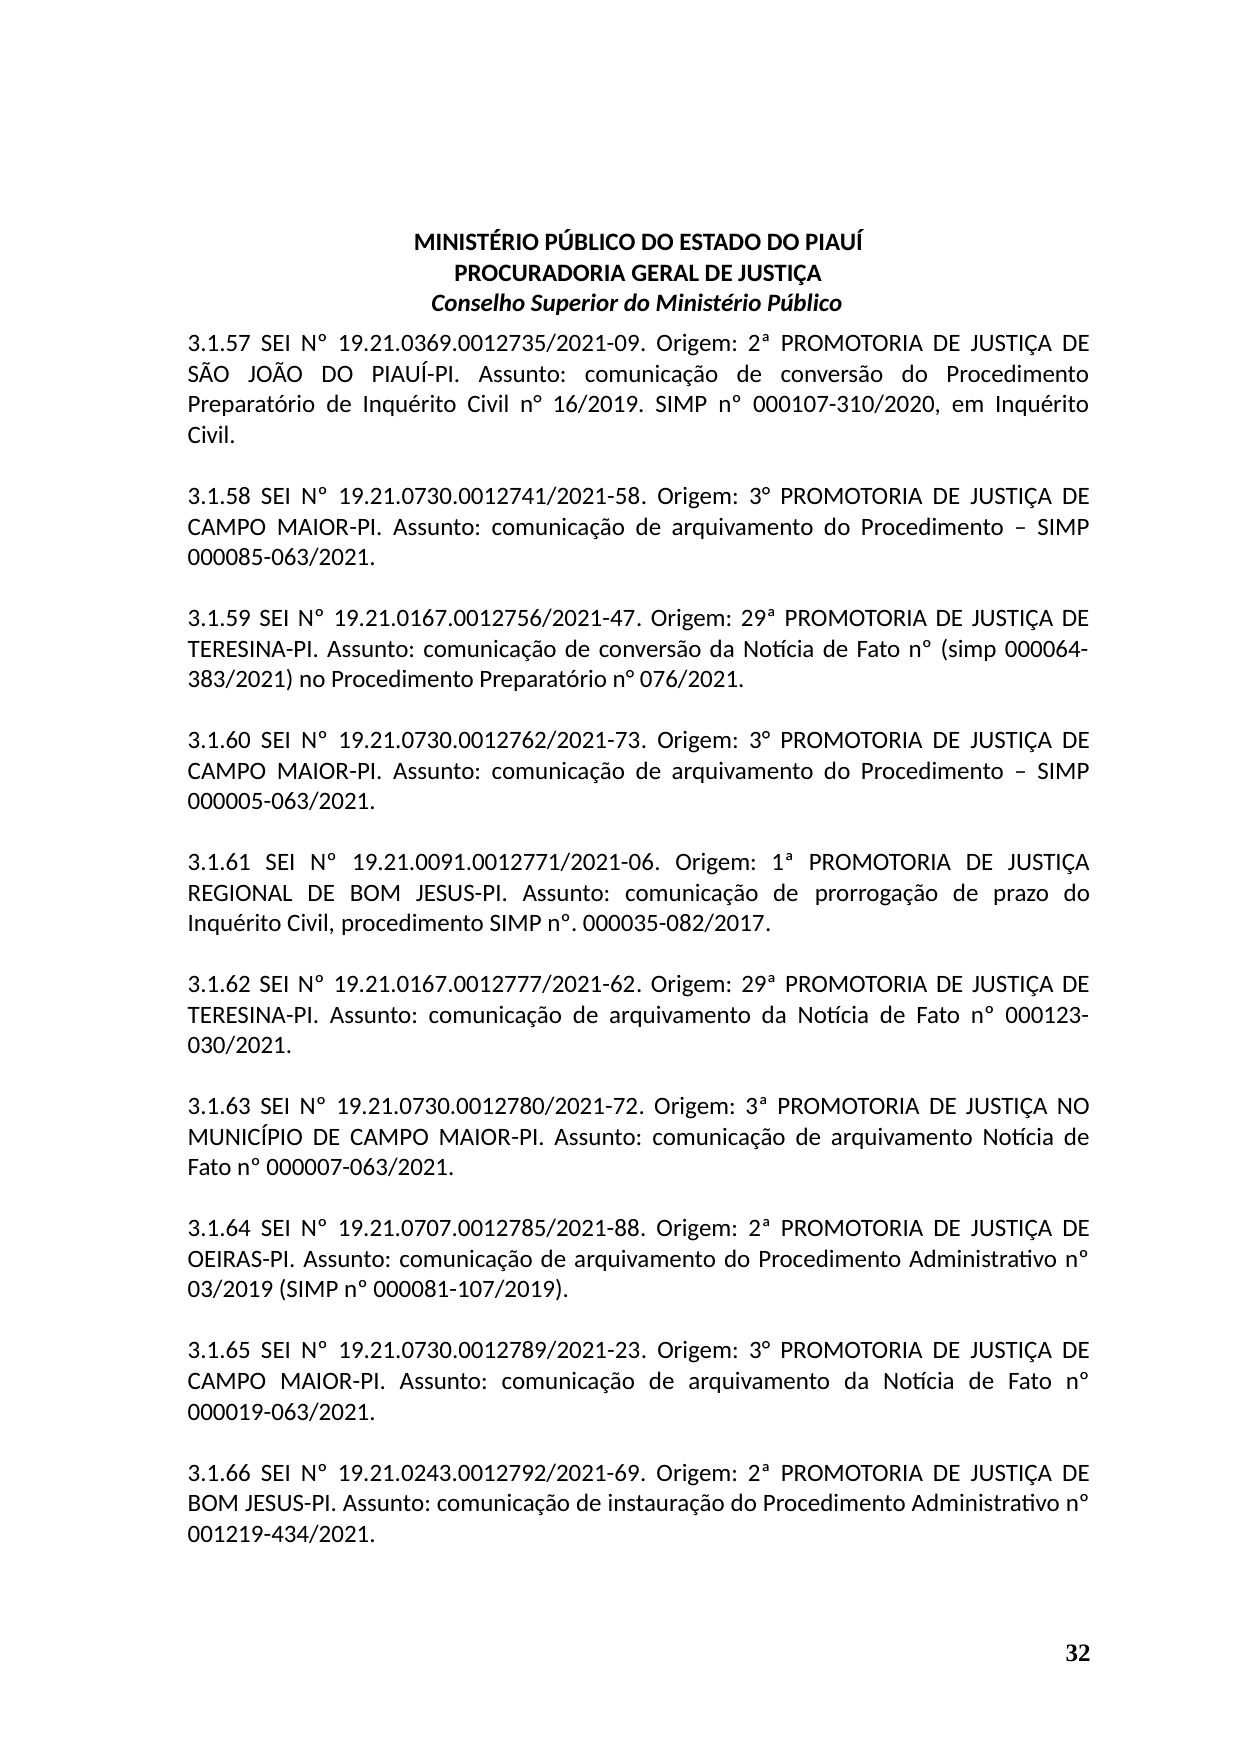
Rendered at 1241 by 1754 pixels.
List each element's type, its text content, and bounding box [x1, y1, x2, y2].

text 3.1.62 SEI Nº 19.21.0167.0012777/2021-62. Origem: 29ª PROMOTORIA DE JUSTIÇA DE TERESINA-PI. Assunto: comunicação de arquivamento da Notícia de Fato nº 000123-030/2021. [187, 968, 1090, 1060]
text 3.1.59 SEI Nº 19.21.0167.0012756/2021-47. Origem: 29ª PROMOTORIA DE JUSTIÇA DE TERESINA-PI. Assunto: comunicação de conversão da Notícia de Fato nº (simp 000064-383/2021) no Procedimento Preparatório n° 076/2021. [187, 602, 1090, 694]
text 3.1.64 SEI Nº 19.21.0707.0012785/2021-88. Origem: 2ª PROMOTORIA DE JUSTIÇA DE OEIRAS-PI. Assunto: comunicação de arquivamento do Procedimento Administrativo nº 03/2019 (SIMP nº 000081-107/2019). [187, 1213, 1090, 1304]
text 3.1.61 SEI Nº 19.21.0091.0012771/2021-06. Origem: 1ª PROMOTORIA DE JUSTIÇA REGIONAL DE BOM JESUS-PI. Assunto: comunicação de prorrogação de prazo do Inquérito Civil, procedimento SIMP nº. 000035-082/2017. [187, 846, 1090, 938]
text 3.1.57 SEI Nº 19.21.0369.0012735/2021-09. Origem: 2ª PROMOTORIA DE JUSTIÇA DE SÃO JOÃO DO PIAUÍ-PI. Assunto: comunicação de conversão do Procedimento Preparatório de Inquérito Civil n° 16/2019. SIMP nº 000107-310/2020, em Inquérito Civil. [187, 327, 1090, 449]
text 3.1.60 SEI Nº 19.21.0730.0012762/2021-73. Origem: 3° PROMOTORIA DE JUSTIÇA DE CAMPO MAIOR-PI. Assunto: comunicação de arquivamento do Procedimento – SIMP 000005-063/2021. [187, 724, 1090, 816]
text 3.1.65 SEI Nº 19.21.0730.0012789/2021-23. Origem: 3° PROMOTORIA DE JUSTIÇA DE CAMPO MAIOR-PI. Assunto: comunicação de arquivamento da Notícia de Fato nº 000019-063/2021. [187, 1335, 1090, 1426]
text 3.1.63 SEI Nº 19.21.0730.0012780/2021-72. Origem: 3ª PROMOTORIA DE JUSTIÇA NO MUNICÍPIO DE CAMPO MAIOR-PI. Assunto: comunicação de arquivamento Notícia de Fato nº 000007-063/2021. [187, 1091, 1090, 1182]
text 3.1.66 SEI Nº 19.21.0243.0012792/2021-69. Origem: 2ª PROMOTORIA DE JUSTIÇA DE BOM JESUS-PI. Assunto: comunicação de instauração do Procedimento Administrativo nº 001219-434/2021. [187, 1457, 1090, 1548]
text 3.1.58 SEI Nº 19.21.0730.0012741/2021-58. Origem: 3° PROMOTORIA DE JUSTIÇA DE CAMPO MAIOR-PI. Assunto: comunicação de arquivamento do Procedimento – SIMP 000085-063/2021. [187, 480, 1090, 572]
